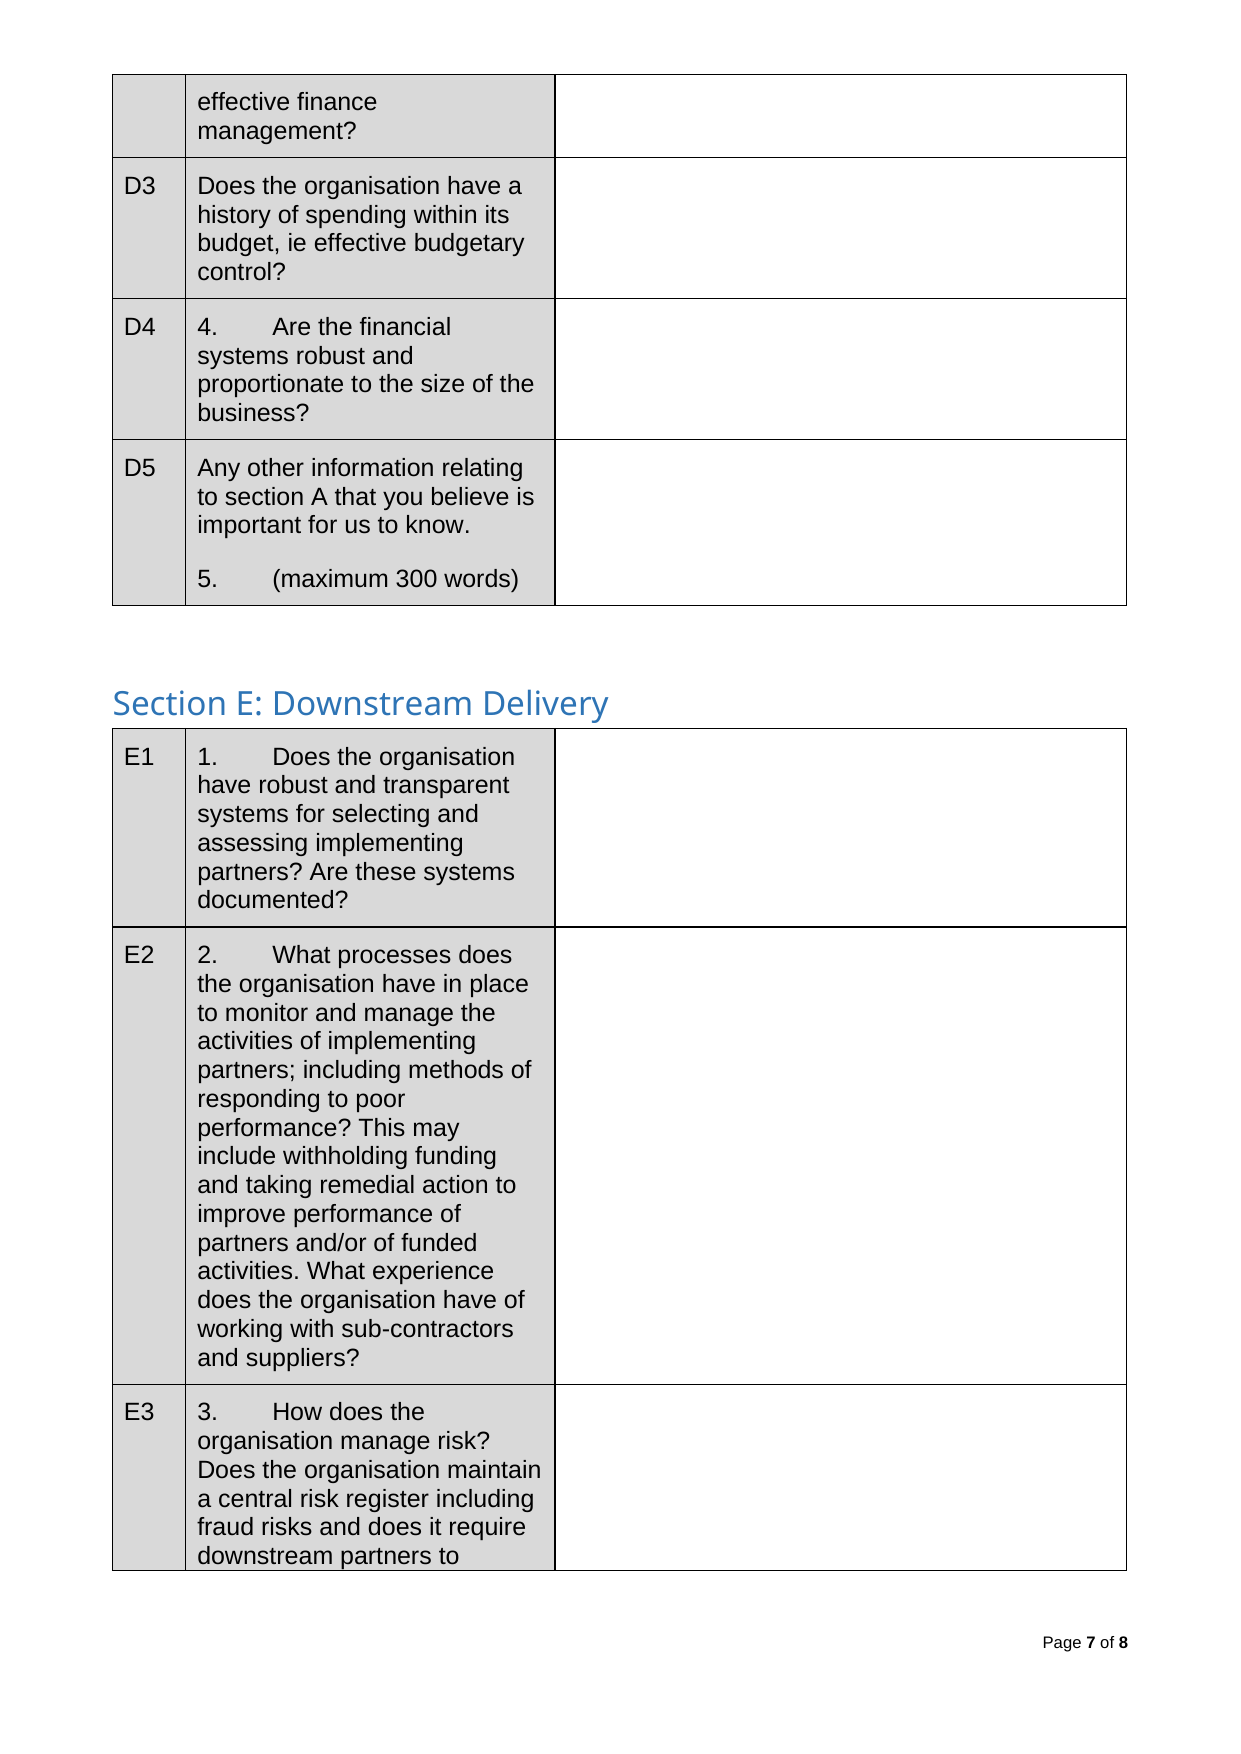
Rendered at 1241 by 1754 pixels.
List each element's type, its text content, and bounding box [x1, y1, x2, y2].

subtitle Section E: Downstream Delivery [112, 679, 1128, 725]
table_cell Any other information relating to section A that you believe is important for us to know. (maximum 300 words) [186, 440, 554, 605]
table_cell [556, 75, 1126, 157]
table_cell [556, 440, 1126, 605]
table_header E1 [113, 729, 185, 926]
table_cell D5 [113, 440, 185, 605]
table_cell [556, 299, 1126, 439]
table_cell What processes does the organisation have in place to monitor and manage the activities of implementing partners; including methods of responding to poor performance? This may include withholding funding and taking remedial action to improve performance of partners and/or of funded activities. What experience does the organisation have of working with sub-contractors and suppliers? [186, 928, 554, 1384]
table_cell [556, 1385, 1126, 1570]
table_header Does the organisation have robust and transparent systems for selecting and assessing implementing partners? Are these systems documented? [186, 729, 554, 926]
table_cell D4 [113, 299, 185, 439]
table_header [556, 729, 1126, 926]
table_cell E3 [113, 1385, 185, 1570]
table_cell [556, 928, 1126, 1384]
table_cell [556, 158, 1126, 298]
table_cell How does the organisation manage risk? Does the organisation maintain a central risk register including fraud risks and does it require downstream partners to [186, 1385, 554, 1570]
table_cell effective finance management? [186, 75, 554, 157]
table_cell D3 [113, 158, 185, 298]
table_cell E2 [113, 928, 185, 1384]
table_cell Does the organisation have a history of spending within its budget, ie effective budgetary control? [186, 158, 554, 298]
table_cell [113, 75, 185, 157]
table_cell Are the financial systems robust and proportionate to the size of the business? [186, 299, 554, 439]
